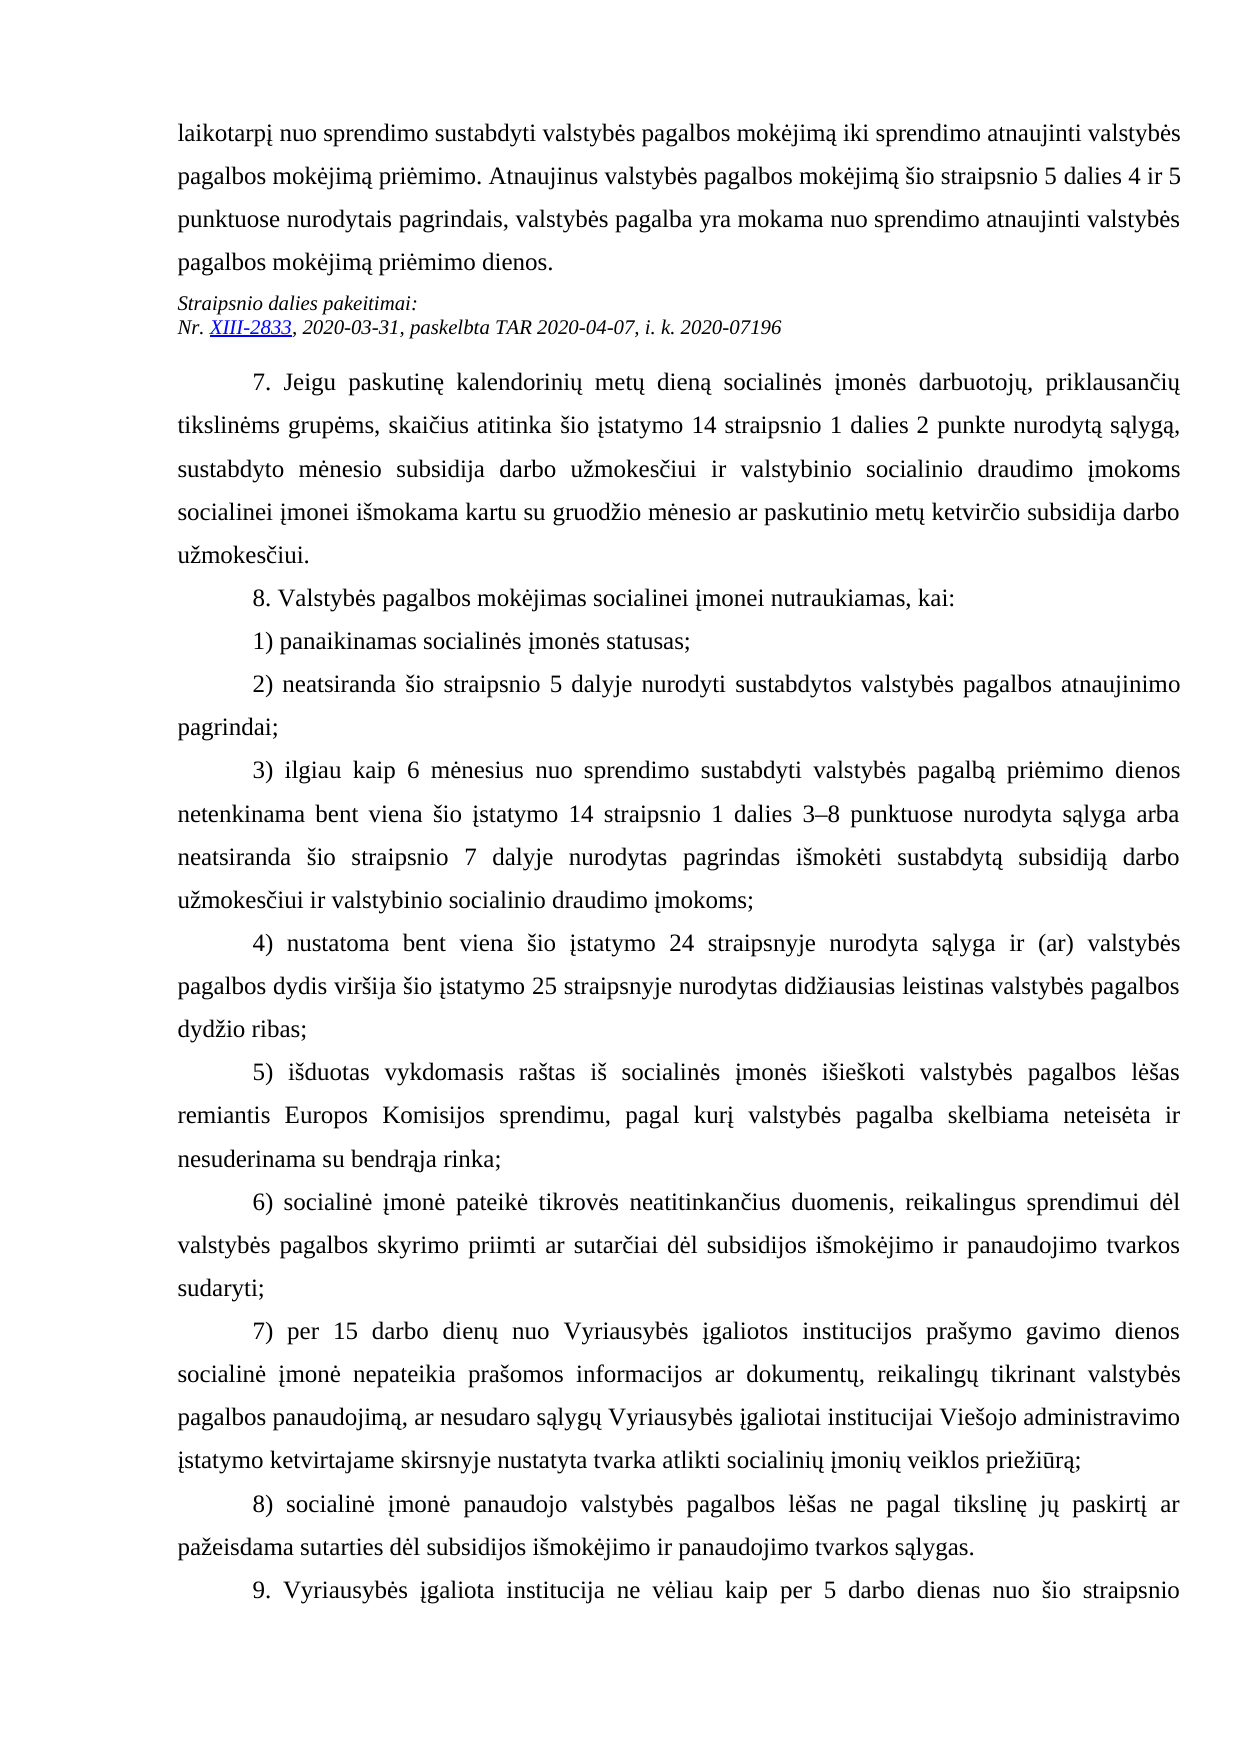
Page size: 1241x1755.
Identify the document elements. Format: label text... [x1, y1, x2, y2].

text 8) socialinė įmonė panaudojo valstybės pagalbos lėšas ne pagal tikslinę jų paskirtį ar pažeisdama sutarties dėl subsidijos išmokėjimo ir panaudojimo tvarkos sąlygas. [177, 1489, 1181, 1561]
text 3) ilgiau kaip 6 mėnesius nuo sprendimo sustabdyti valstybės pagalbą priėmimo dienos netenkinama bent viena šio įstatymo 14 straipsnio 1 dalies 3–8 punktuose nurodyta sąlyga arba neatsiranda šio straipsnio 7 dalyje nurodytas pagrindas išmokėti sustabdytą subsidiją darbo užmokesčiui ir valstybinio socialinio draudimo įmokoms; [177, 756, 1181, 914]
text 1) panaikinamas socialinės įmonės statusas; [177, 626, 1181, 655]
text 8. Valstybės pagalbos mokėjimas socialinei įmonei nutraukiamas, kai: [177, 583, 1181, 612]
text laikotarpį nuo sprendimo sustabdyti valstybės pagalbos mokėjimą iki sprendimo atnaujinti valstybės pagalbos mokėjimą priėmimo. Atnaujinus valstybės pagalbos mokėjimą šio straipsnio 5 dalies 4 ir 5 punktuose nurodytais pagrindais, valstybės pagalba yra mokama nuo sprendimo atnaujinti valstybės pagalbos mokėjimą priėmimo dienos. [177, 118, 1181, 276]
text 4) nustatoma bent viena šio įstatymo 24 straipsnyje nurodyta sąlyga ir (ar) valstybės pagalbos dydis viršija šio įstatymo 25 straipsnyje nurodytas didžiausias leistinas valstybės pagalbos dydžio ribas; [177, 928, 1181, 1043]
text 6) socialinė įmonė pateikė tikrovės neatitinkančius duomenis, reikalingus sprendimui dėl valstybės pagalbos skyrimo priimti ar sutarčiai dėl subsidijos išmokėjimo ir panaudojimo tvarkos sudaryti; [177, 1187, 1181, 1302]
text 5) išduotas vykdomasis raštas iš socialinės įmonės išieškoti valstybės pagalbos lėšas remiantis Europos Komisijos sprendimu, pagal kurį valstybės pagalba skelbiama neteisėta ir nesuderinama su bendrąja rinka; [177, 1057, 1181, 1172]
text 7) per 15 darbo dienų nuo Vyriausybės įgaliotos institucijos prašymo gavimo dienos socialinė įmonė nepateikia prašomos informacijos ar dokumentų, reikalingų tikrinant valstybės pagalbos panaudojimą, ar nesudaro sąlygų Vyriausybės įgaliotai institucijai Viešojo administravimo įstatymo ketvirtajame skirsnyje nustatyta tvarka atlikti socialinių įmonių veiklos priežiūrą; [177, 1316, 1181, 1474]
text 7. Jeigu paskutinę kalendorinių metų dieną socialinės įmonės darbuotojų, priklausančių tikslinėms grupėms, skaičius atitinka šio įstatymo 14 straipsnio 1 dalies 2 punkte nurodytą sąlygą, sustabdyto mėnesio subsidija darbo užmokesčiui ir valstybinio socialinio draudimo įmokoms socialinei įmonei išmokama kartu su gruodžio mėnesio ar paskutinio metų ketvirčio subsidija darbo užmokesčiui. [177, 367, 1181, 569]
text 9. Vyriausybės įgaliota institucija ne vėliau kaip per 5 darbo dienas nuo šio straipsnio [177, 1575, 1181, 1604]
text Straipsnio dalies pakeitimai: [177, 291, 1181, 315]
text 2) neatsiranda šio straipsnio 5 dalyje nurodyti sustabdytos valstybės pagalbos atnaujinimo pagrindai; [177, 669, 1181, 741]
text Nr. XIII-2833, 2020-03-31, paskelbta TAR 2020-04-07, i. k. 2020-07196 [177, 315, 1181, 339]
